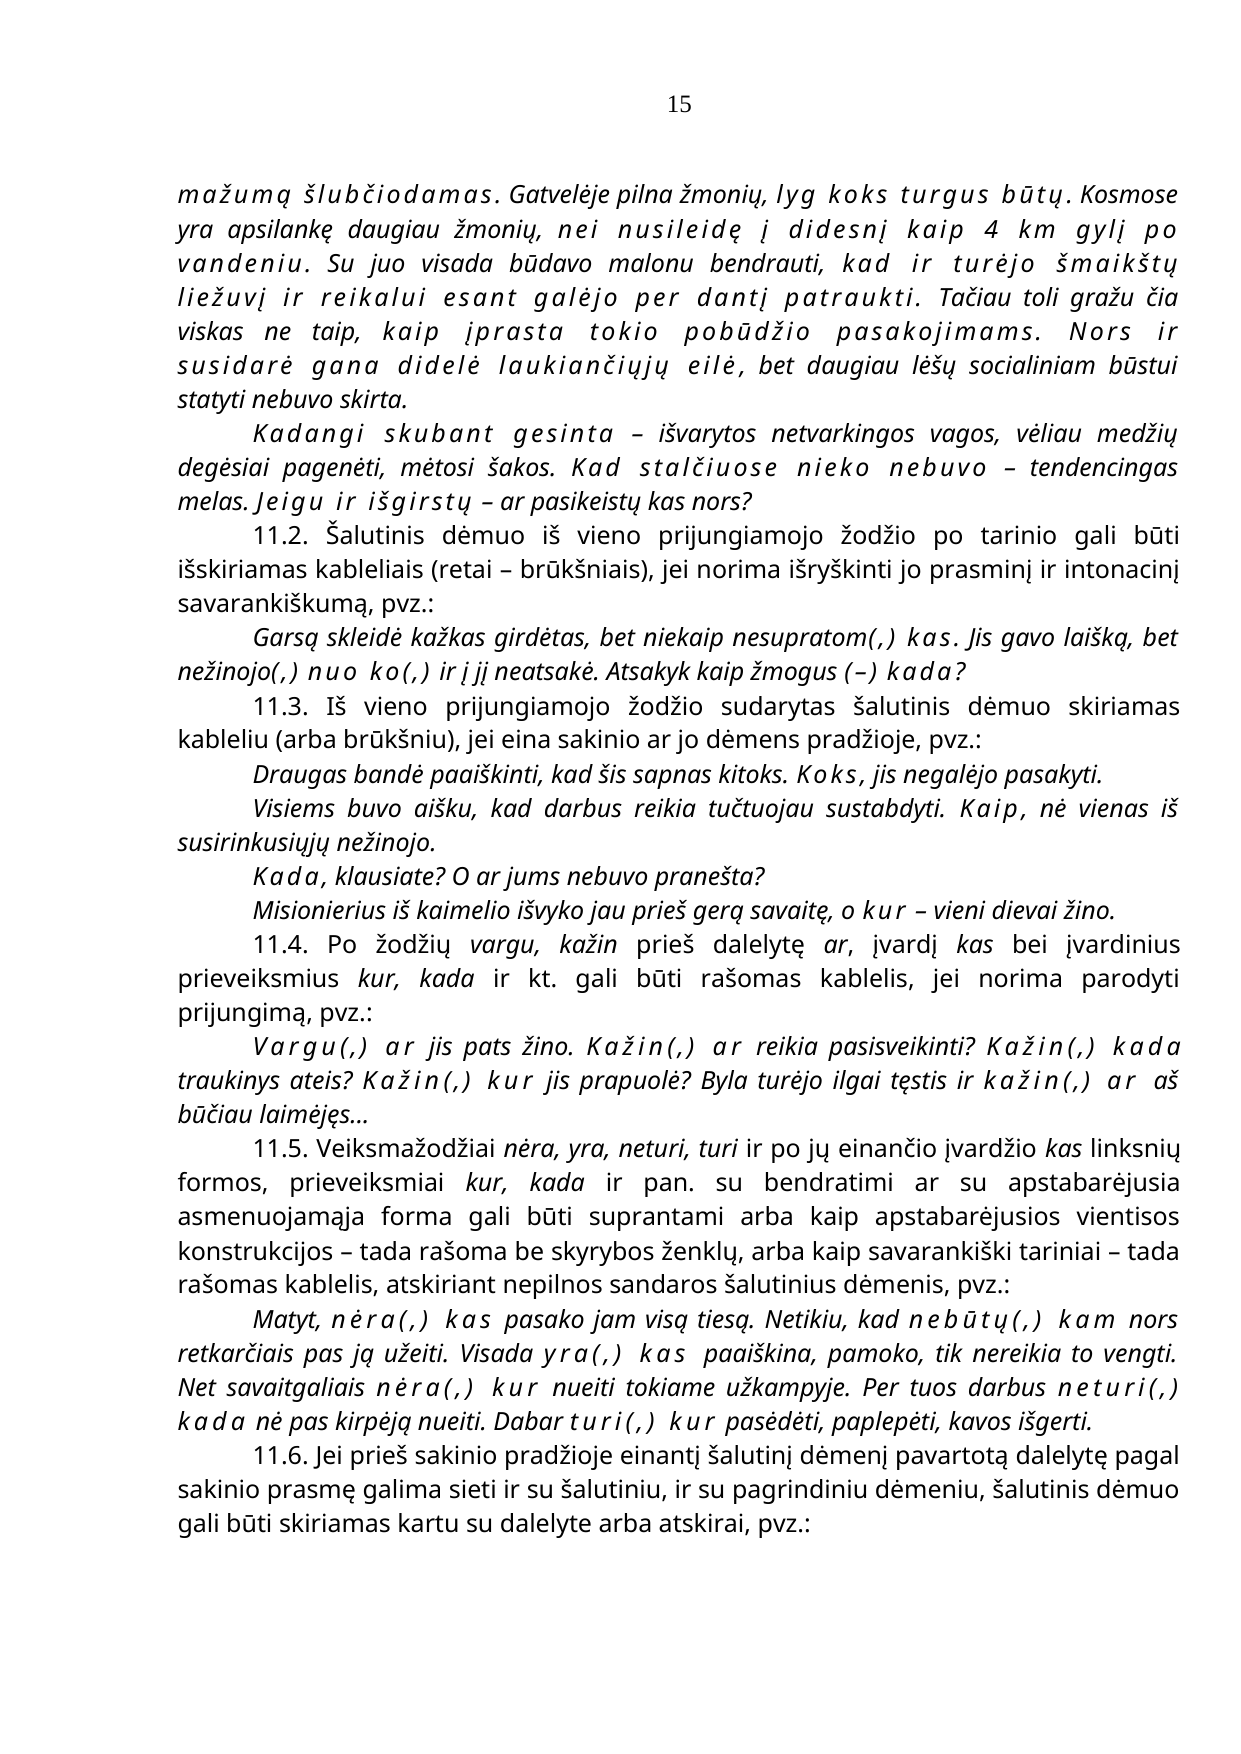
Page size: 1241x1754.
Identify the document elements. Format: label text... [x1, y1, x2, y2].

text 11.6. Jei prieš sakinio pradžioje einantį šalutinį dėmenį pavartotą dalelytę pagal sakinio prasmę galima sieti ir su šalutiniu, ir su pagrindiniu dėmeniu, šalutinis dėmuo gali būti skiriamas kartu su dalelyte arba atskirai, pvz.: [177, 1437, 1181, 1540]
text 11.3. Iš vieno prijungiamojo žodžio sudarytas šalutinis dėmuo skiriamas kableliu (arba brūkšniu), jei eina sakinio ar jo dėmens pradžioje, pvz.: [177, 688, 1181, 756]
text Garsą skleidė kažkas girdėtas, bet niekaip nesupratom(,) kas. Jis gavo laišką, bet nežinojo(,) nuo ko(,) ir į jį neatsakė. Atsakyk kaip žmogus (–) kada? [177, 620, 1181, 688]
text Misionierius iš kaimelio išvyko jau prieš gerą savaitę, o kur – vieni dievai žino. [177, 892, 1181, 927]
text Draugas bandė paaiškinti, kad šis sapnas kitoks. Koks, jis negalėjo pasakyti. [177, 756, 1181, 790]
text 11.2. Šalutinis dėmuo iš vieno prijungiamojo žodžio po tarinio gali būti išskiriamas kableliais (retai – brūkšniais), jei norima išryškinti jo prasminį ir intonacinį savarankiškumą, pvz.: [177, 518, 1181, 620]
text Kadangi skubant gesinta – išvarytos netvarkingos vagos, vėliau medžių degėsiai pagenėti, mėtosi šakos. Kad stalčiuose nieko nebuvo – tendencingas melas. Jeigu ir išgirstų – ar pasikeistų kas nors? [177, 416, 1181, 518]
text Vargu(,) ar jis pats žino. Kažin(,) ar reikia pasisveikinti? Kažin(,) kada traukinys ateis? Kažin(,) kur jis prapuolė? Byla turėjo ilgai tęstis ir kažin(,) ar aš būčiau laimėjęs... [177, 1029, 1181, 1131]
text mažumą šlubčiodamas. Gatvelėje pilna žmonių, lyg koks turgus būtų. Kosmose yra apsilankę daugiau žmonių, nei nusileidę į didesnį kaip 4 km gylį po vandeniu. Su juo visada būdavo malonu bendrauti, kad ir turėjo šmaikštų liežuvį ir reikalui esant galėjo per dantį patraukti. Tačiau toli gražu čia viskas ne taip, kaip įprasta tokio pobūdžio pasakojimams. Nors ir susidarė gana didelė laukiančiųjų eilė, bet daugiau lėšų socialiniam būstui statyti nebuvo skirta. [177, 177, 1181, 416]
text Kada, klausiate? O ar jums nebuvo pranešta? [177, 858, 1181, 892]
text 11.4. Po žodžių vargu, kažin prieš dalelytę ar, įvardį kas bei įvardinius prieveiksmius kur, kada ir kt. gali būti rašomas kablelis, jei norima parodyti prijungimą, pvz.: [177, 927, 1181, 1029]
text 11.5. Veiksmažodžiai nėra, yra, neturi, turi ir po jų einančio įvardžio kas linksnių formos, prieveiksmiai kur, kada ir pan. su bendratimi ar su apstabarėjusia asmenuojamąja forma gali būti suprantami arba kaip apstabarėjusios vientisos konstrukcijos – tada rašoma be skyrybos ženklų, arba kaip savarankiški tariniai – tada rašomas kablelis, atskiriant nepilnos sandaros šalutinius dėmenis, pvz.: [177, 1131, 1181, 1301]
text Visiems buvo aišku, kad darbus reikia tučtuojau sustabdyti. Kaip, nė vienas iš susirinkusiųjų nežinojo. [177, 790, 1181, 858]
text Matyt, nėra(,) kas pasako jam visą tiesą. Netikiu, kad nebūtų(,) kam nors retkarčiais pas ją užeiti. Visada yra(,) kas paaiškina, pamoko, tik nereikia to vengti. Net savaitgaliais nėra(,) kur nueiti tokiame užkampyje. Per tuos darbus neturi(,) kada nė pas kirpėją nueiti. Dabar turi(,) kur pasėdėti, paplepėti, kavos išgerti. [177, 1301, 1181, 1437]
